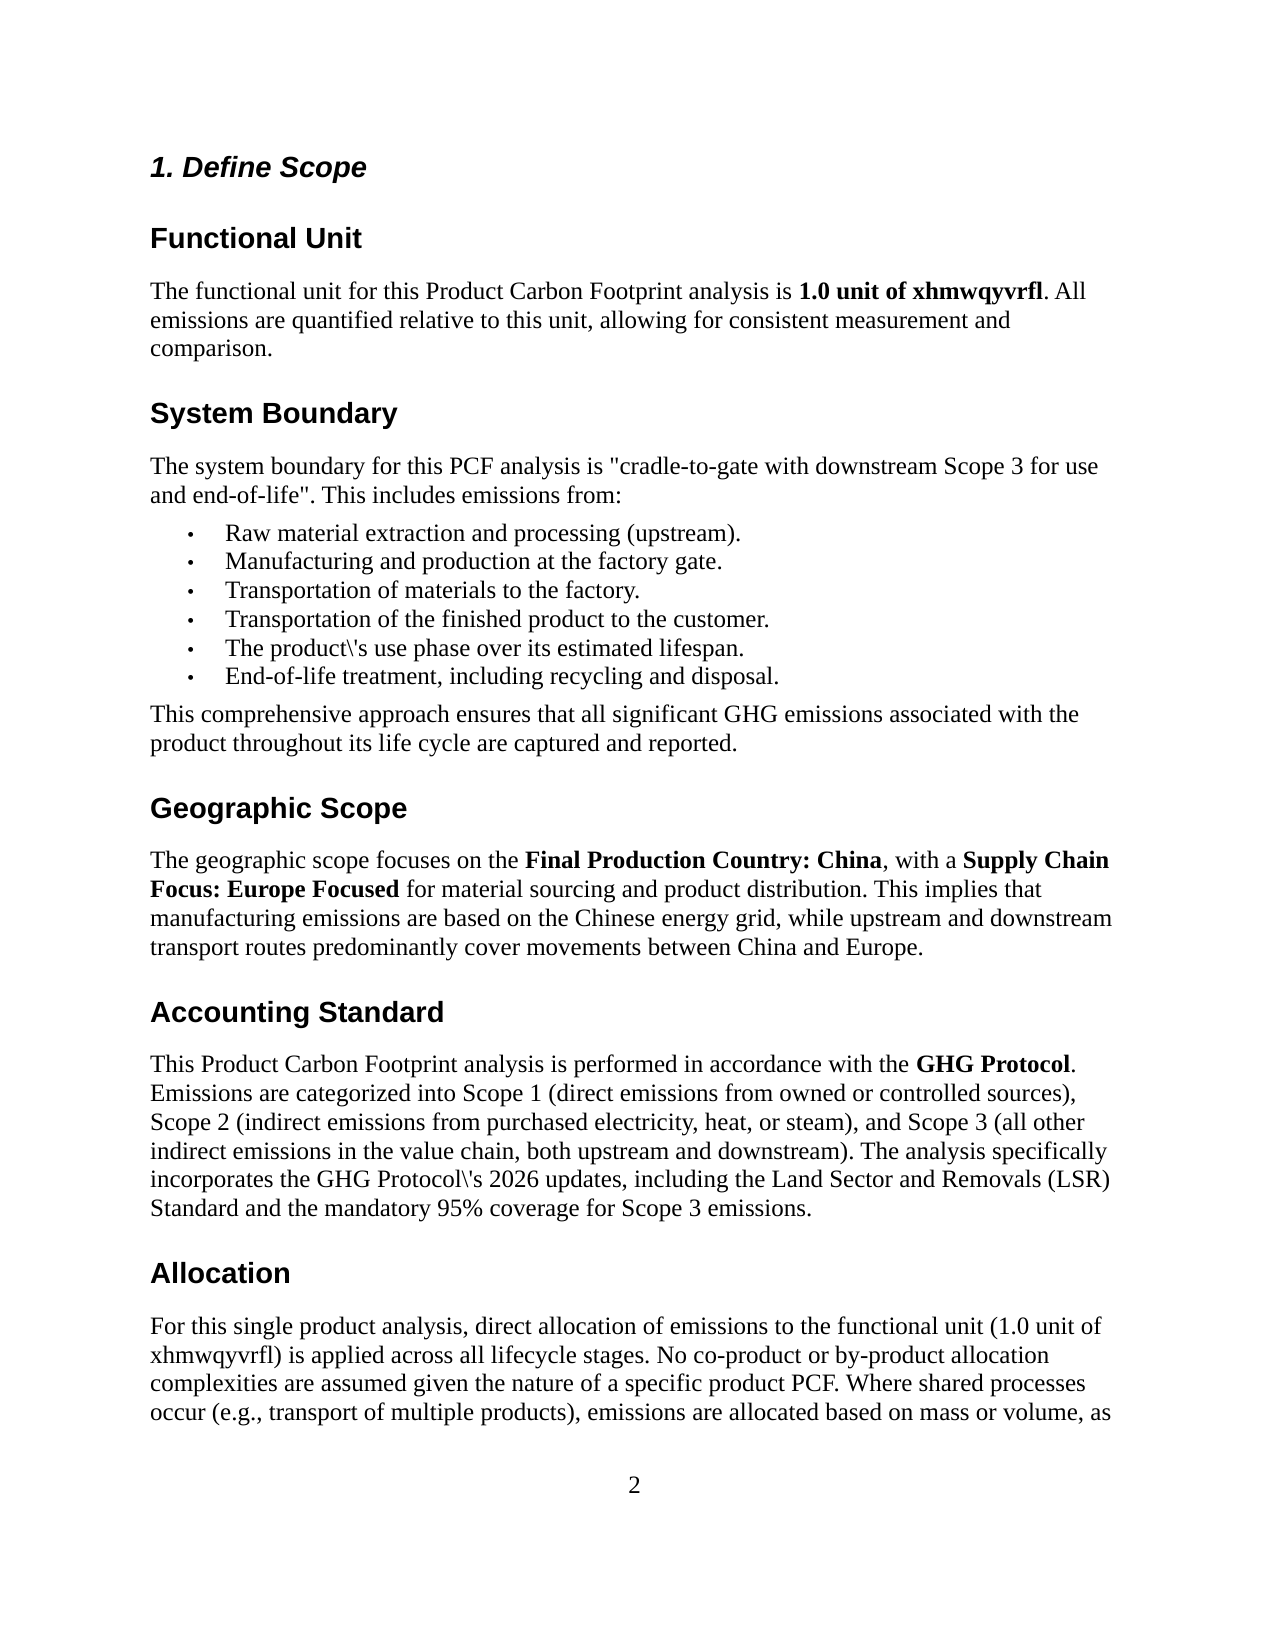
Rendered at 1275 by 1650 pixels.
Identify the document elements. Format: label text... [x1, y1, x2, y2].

list Raw material extraction and processing (upstream). [187, 518, 1125, 546]
text For this single product analysis, direct allocation of emissions to the functional unit (1.0 unit of xhmwqyvrfl) is applied across all lifecycle stages. No co-product or by-product allocation complexities are assumed given the nature of a specific product PCF. Where shared processes occur (e.g., transport of multiple products), emissions are allocated based on mass or volume, as [150, 1311, 1125, 1426]
text This comprehensive approach ensures that all significant GHG emissions associated with the product throughout its life cycle are captured and reported. [150, 699, 1125, 757]
text The geographic scope focuses on the Final Production Country: China, with a Supply Chain Focus: Europe Focused for material sourcing and product distribution. This implies that manufacturing emissions are based on the Chinese energy grid, while upstream and downstream transport routes predominantly cover movements between China and Europe. [150, 846, 1125, 961]
list Transportation of the finished product to the customer. [187, 604, 1125, 633]
subtitle Accounting Standard [150, 994, 1125, 1028]
subtitle Allocation [150, 1256, 1125, 1289]
text This Product Carbon Footprint analysis is performed in accordance with the GHG Protocol. Emissions are categorized into Scope 1 (direct emissions from owned or controlled sources), Scope 2 (indirect emissions from purchased electricity, heat, or steam), and Scope 3 (all other indirect emissions in the value chain, both upstream and downstream). The analysis specifically incorporates the GHG Protocol\'s 2026 updates, including the Land Sector and Removals (LSR) Standard and the mandatory 95% coverage for Scope 3 emissions. [150, 1049, 1125, 1222]
subtitle Functional Unit [150, 221, 1125, 254]
subtitle Geographic Scope [150, 791, 1125, 824]
text The functional unit for this Product Carbon Footprint analysis is 1.0 unit of xhmwqyvrfl. All emissions are quantified relative to this unit, allowing for consistent measurement and comparison. [150, 276, 1125, 362]
text The system boundary for this PCF analysis is "cradle-to-gate with downstream Scope 3 for use and end-of-life". This includes emissions from: [150, 451, 1125, 509]
list The product\'s use phase over its estimated lifespan. [187, 633, 1125, 661]
subtitle System Boundary [150, 396, 1125, 430]
list End-of-life treatment, including recycling and disposal. [187, 661, 1125, 690]
subtitle 1. Define Scope [150, 150, 1125, 183]
list Manufacturing and production at the factory gate. [187, 546, 1125, 575]
list Transportation of materials to the factory. [187, 575, 1125, 604]
